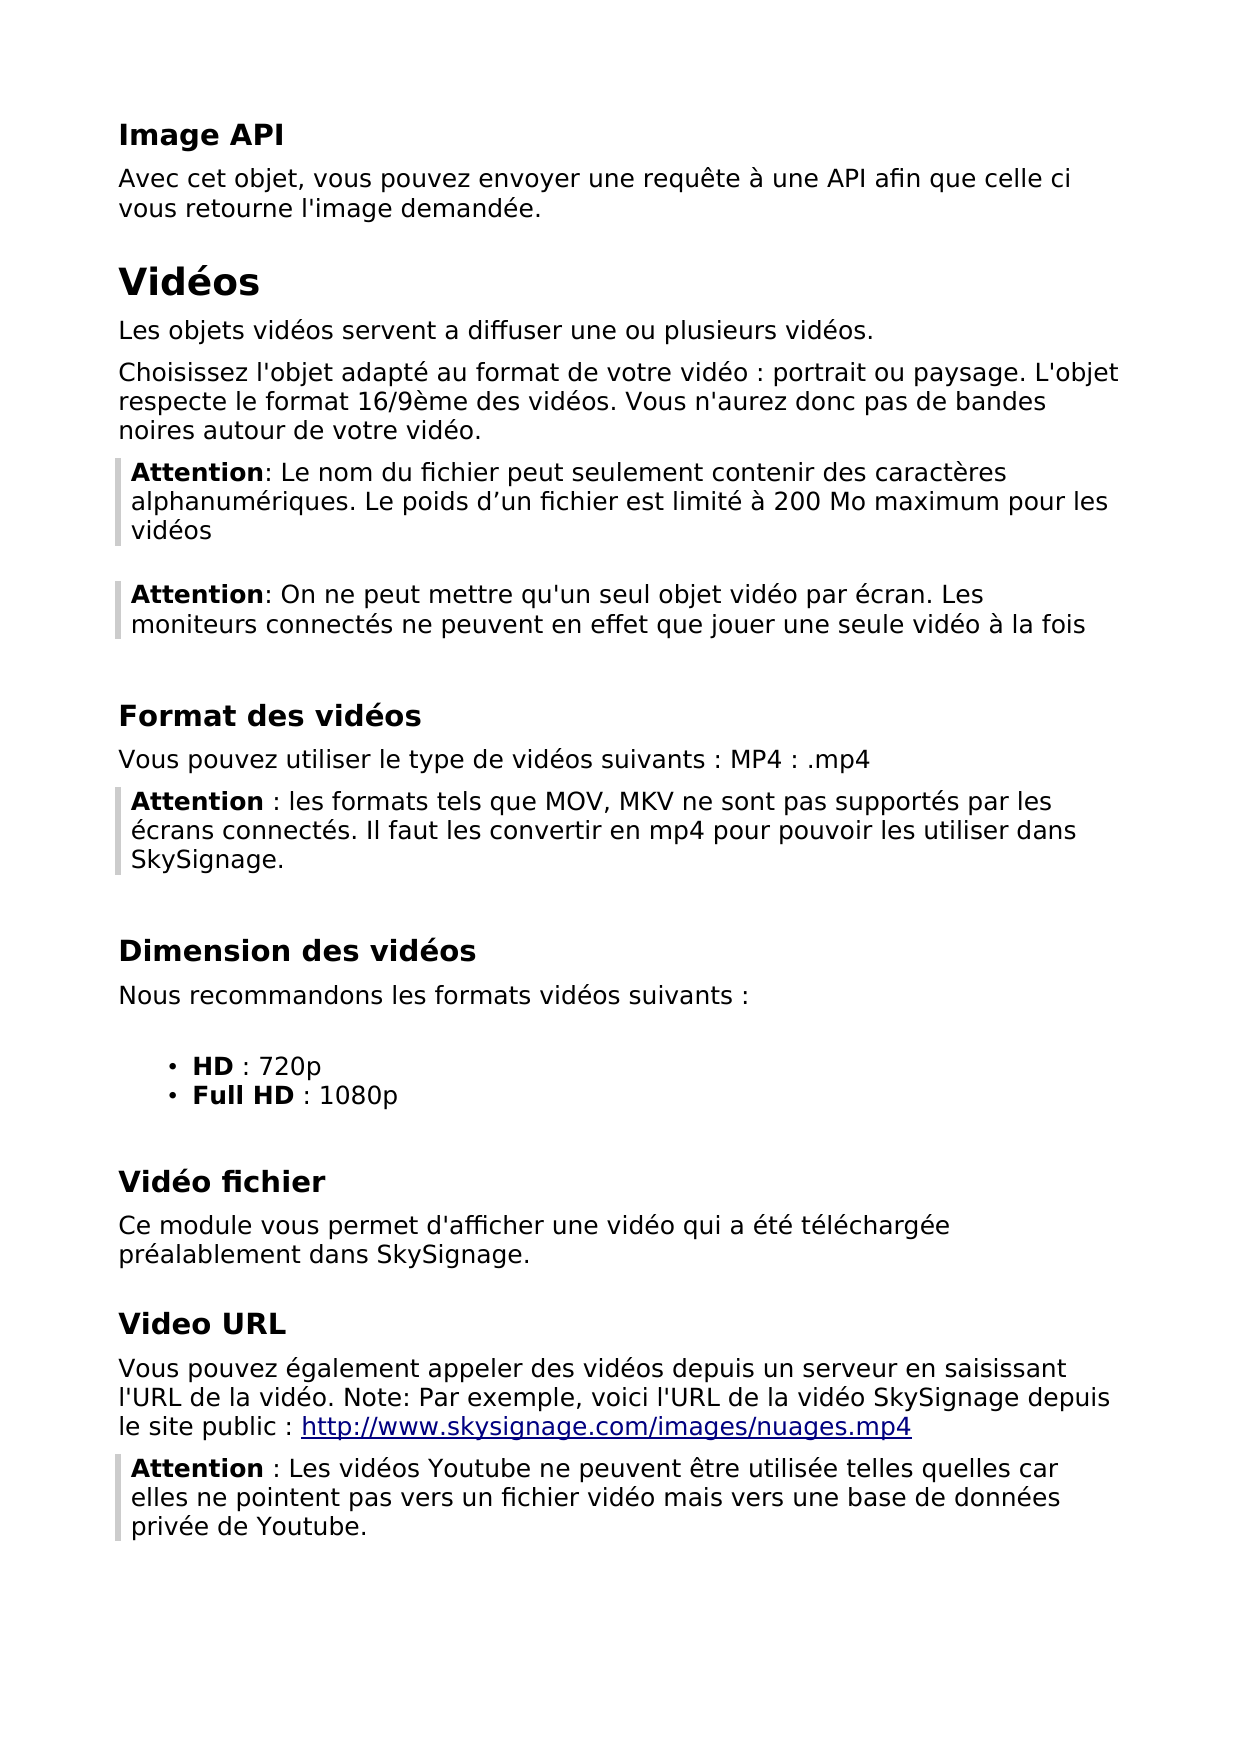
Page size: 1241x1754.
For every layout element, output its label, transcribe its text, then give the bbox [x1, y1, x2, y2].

text Avec cet objet, vous pouvez envoyer une requête à une API afin que celle ci vous retourne l'image demandée. [118, 164, 1122, 223]
table_header Attention: Le nom du fichier peut seulement contenir des caractères alphanumériques. Le poids d’un fichier est limité à 200 Mo maximum pour les vidéos [121, 458, 1122, 546]
table_header Attention : les formats tels que MOV, MKV ne sont pas supportés par les écrans connectés. Il faut les convertir en mp4 pour pouvoir les utiliser dans SkySignage. [121, 787, 1122, 875]
table_header Attention: On ne peut mettre qu'un seul objet vidéo par écran. Les moniteurs connectés ne peuvent en effet que jouer une seule vidéo à la fois [121, 581, 1122, 639]
text Nous recommandons les formats vidéos suivants : [118, 981, 1122, 1010]
text Les objets vidéos servent a diffuser une ou plusieurs vidéos. [118, 317, 1122, 346]
table_header Attention : Les vidéos Youtube ne peuvent être utilisée telles quelles car elles ne pointent pas vers un fichier vidéo mais vers une base de données privée de Youtube. [121, 1454, 1122, 1541]
subtitle Vidéos [118, 260, 1122, 304]
subtitle Video URL [118, 1307, 1122, 1341]
list Full HD : 1080p [177, 1081, 1122, 1111]
text Choisissez l'objet adapté au format de votre vidéo : portrait ou paysage. L'objet respecte le format 16/9ème des vidéos. Vous n'aurez donc pas de bandes noires autour de votre vidéo. [118, 358, 1122, 446]
subtitle Vidéo fichier [118, 1165, 1122, 1199]
subtitle Format des vidéos [118, 699, 1122, 733]
list HD : 720p [177, 1052, 1122, 1081]
subtitle Image API [118, 118, 1122, 152]
subtitle Dimension des vidéos [118, 935, 1122, 969]
text Ce module vous permet d'afficher une vidéo qui a été téléchargée préalablement dans SkySignage. [118, 1212, 1122, 1270]
text Vous pouvez également appeler des vidéos depuis un serveur en saisissant l'URL de la vidéo. Note: Par exemple, voici l'URL de la vidéo SkySignage depuis le site public : http://www.skysignage.com/images/nuages.mp4 [118, 1354, 1122, 1441]
text Vous pouvez utiliser le type de vidéos suivants : MP4 : .mp4 [118, 746, 1122, 775]
